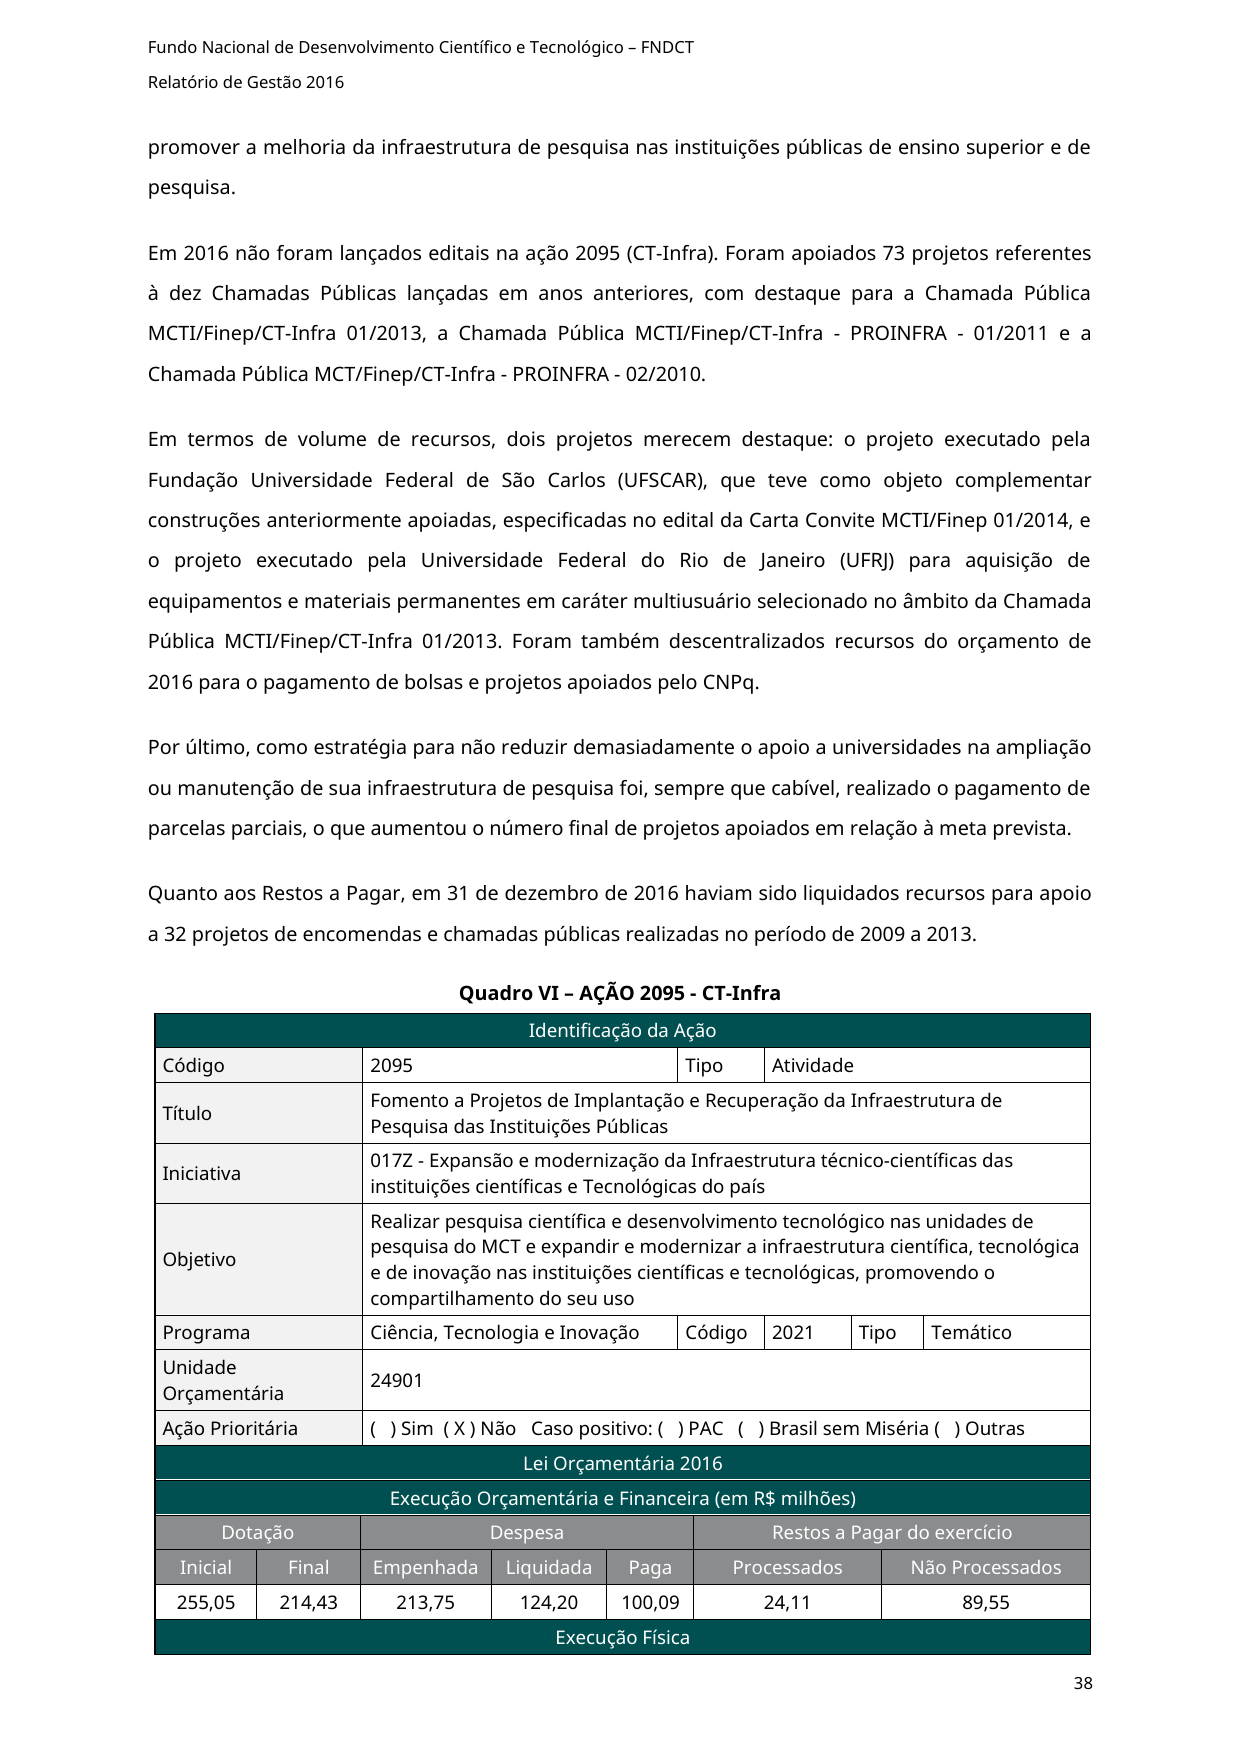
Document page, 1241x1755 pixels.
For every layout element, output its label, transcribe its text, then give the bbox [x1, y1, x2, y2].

table_header Identificação da Ação [156, 1014, 1090, 1047]
table_cell Ação Prioritária [156, 1411, 362, 1445]
table_cell Realizar pesquisa científica e desenvolvimento tecnológico nas unidades de pesquisa do MCT e expandir e modernizar a infraestrutura científica, tecnológica e de inovação nas instituições científicas e tecnológicas, promovendo o compartilhamento do seu uso [363, 1204, 1090, 1314]
table_cell Título [156, 1083, 362, 1143]
table_cell Execução Orçamentária e Financeira (em R$ milhões) [156, 1481, 1090, 1514]
table_cell Fomento a Projetos de Implantação e Recuperação da Infraestrutura de Pesquisa das Instituições Públicas [363, 1083, 1090, 1143]
table_cell 255,05 [156, 1585, 256, 1619]
table_cell Despesa [361, 1516, 693, 1549]
table_cell 24901 [363, 1350, 1090, 1410]
table_cell Final [257, 1550, 360, 1584]
text promover a melhoria da infraestrutura de pesquisa nas instituições públicas de ensino superior e de pesquisa. [148, 133, 1093, 200]
table_cell Temático [924, 1316, 1090, 1349]
text Quanto aos Restos a Pagar, em 31 de dezembro de 2016 haviam sido liquidados recursos para apoio a 32 projetos de encomendas e chamadas públicas realizadas no período de 2009 a 2013. [148, 879, 1093, 947]
table_cell Ciência, Tecnologia e Inovação [363, 1316, 677, 1349]
table_cell 124,20 [492, 1585, 606, 1619]
table_cell Liquidada [492, 1550, 606, 1584]
table_cell Código [156, 1048, 362, 1082]
table_cell Atividade [765, 1048, 1090, 1082]
table_cell Inicial [156, 1550, 256, 1584]
table_cell 89,55 [882, 1585, 1090, 1619]
table_cell Código [678, 1316, 764, 1349]
table_cell Não Processados [882, 1550, 1090, 1584]
text Por último, como estratégia para não reduzir demasiadamente o apoio a universidades na ampliação ou manutenção de sua infraestrutura de pesquisa foi, sempre que cabível, realizado o pagamento de parcelas parciais, o que aumentou o número final de projetos apoiados em relação à meta prevista. [148, 733, 1093, 841]
table_cell Execução Física [156, 1620, 1090, 1654]
table_cell ( ) Sim ( X ) Não Caso positivo: ( ) PAC ( ) Brasil sem Miséria ( ) Outras [363, 1411, 1090, 1445]
table_cell Tipo [678, 1048, 764, 1082]
table_cell Tipo [852, 1316, 923, 1349]
table_cell Dotação [156, 1516, 360, 1549]
table_cell Programa [156, 1316, 362, 1349]
table_cell 24,11 [694, 1585, 881, 1619]
table_cell Lei Orçamentária 2016 [156, 1446, 1090, 1479]
table_cell 213,75 [361, 1585, 491, 1619]
table_cell Restos a Pagar do exercício [694, 1516, 1090, 1549]
table_cell Unidade Orçamentária [156, 1350, 362, 1410]
table_cell 100,09 [607, 1585, 693, 1619]
table_cell Objetivo [156, 1204, 362, 1314]
table_cell Paga [607, 1550, 693, 1584]
text Em 2016 não foram lançados editais na ação 2095 (CT-Infra). Foram apoiados 73 projetos referentes à dez Chamadas Públicas lançadas em anos anteriores, com destaque para a Chamada Pública MCTI/Finep/CT-Infra 01/2013, a Chamada Pública MCTI/Finep/CT-Infra - PROINFRA - 01/2011 e a Chamada Pública MCT/Finep/CT-Infra - PROINFRA - 02/2010. [148, 239, 1093, 387]
table_cell 2095 [363, 1048, 677, 1082]
table_cell Processados [694, 1550, 881, 1584]
text Quadro VI – AÇÃO 2095 - CT-Infra [148, 979, 1093, 1006]
table_cell 2021 [765, 1316, 851, 1349]
table_cell 214,43 [257, 1585, 360, 1619]
table_cell 017Z - Expansão e modernização da Infraestrutura técnico-científicas das instituições científicas e Tecnológicas do país [363, 1144, 1090, 1203]
table_cell Iniciativa [156, 1144, 362, 1203]
table_cell Empenhada [361, 1550, 491, 1584]
text Em termos de volume de recursos, dois projetos merecem destaque: o projeto executado pela Fundação Universidade Federal de São Carlos (UFSCAR), que teve como objeto complementar construções anteriormente apoiadas, especificadas no edital da Carta Convite MCTI/Finep 01/2014, e o projeto executado pela Universidade Federal do Rio de Janeiro (UFRJ) para aquisição de equipamentos e materiais permanentes em caráter multiusuário selecionado no âmbito da Chamada Pública MCTI/Finep/CT-Infra 01/2013. Foram também descentralizados recursos do orçamento de 2016 para o pagamento de bolsas e projetos apoiados pelo CNPq. [148, 425, 1093, 695]
